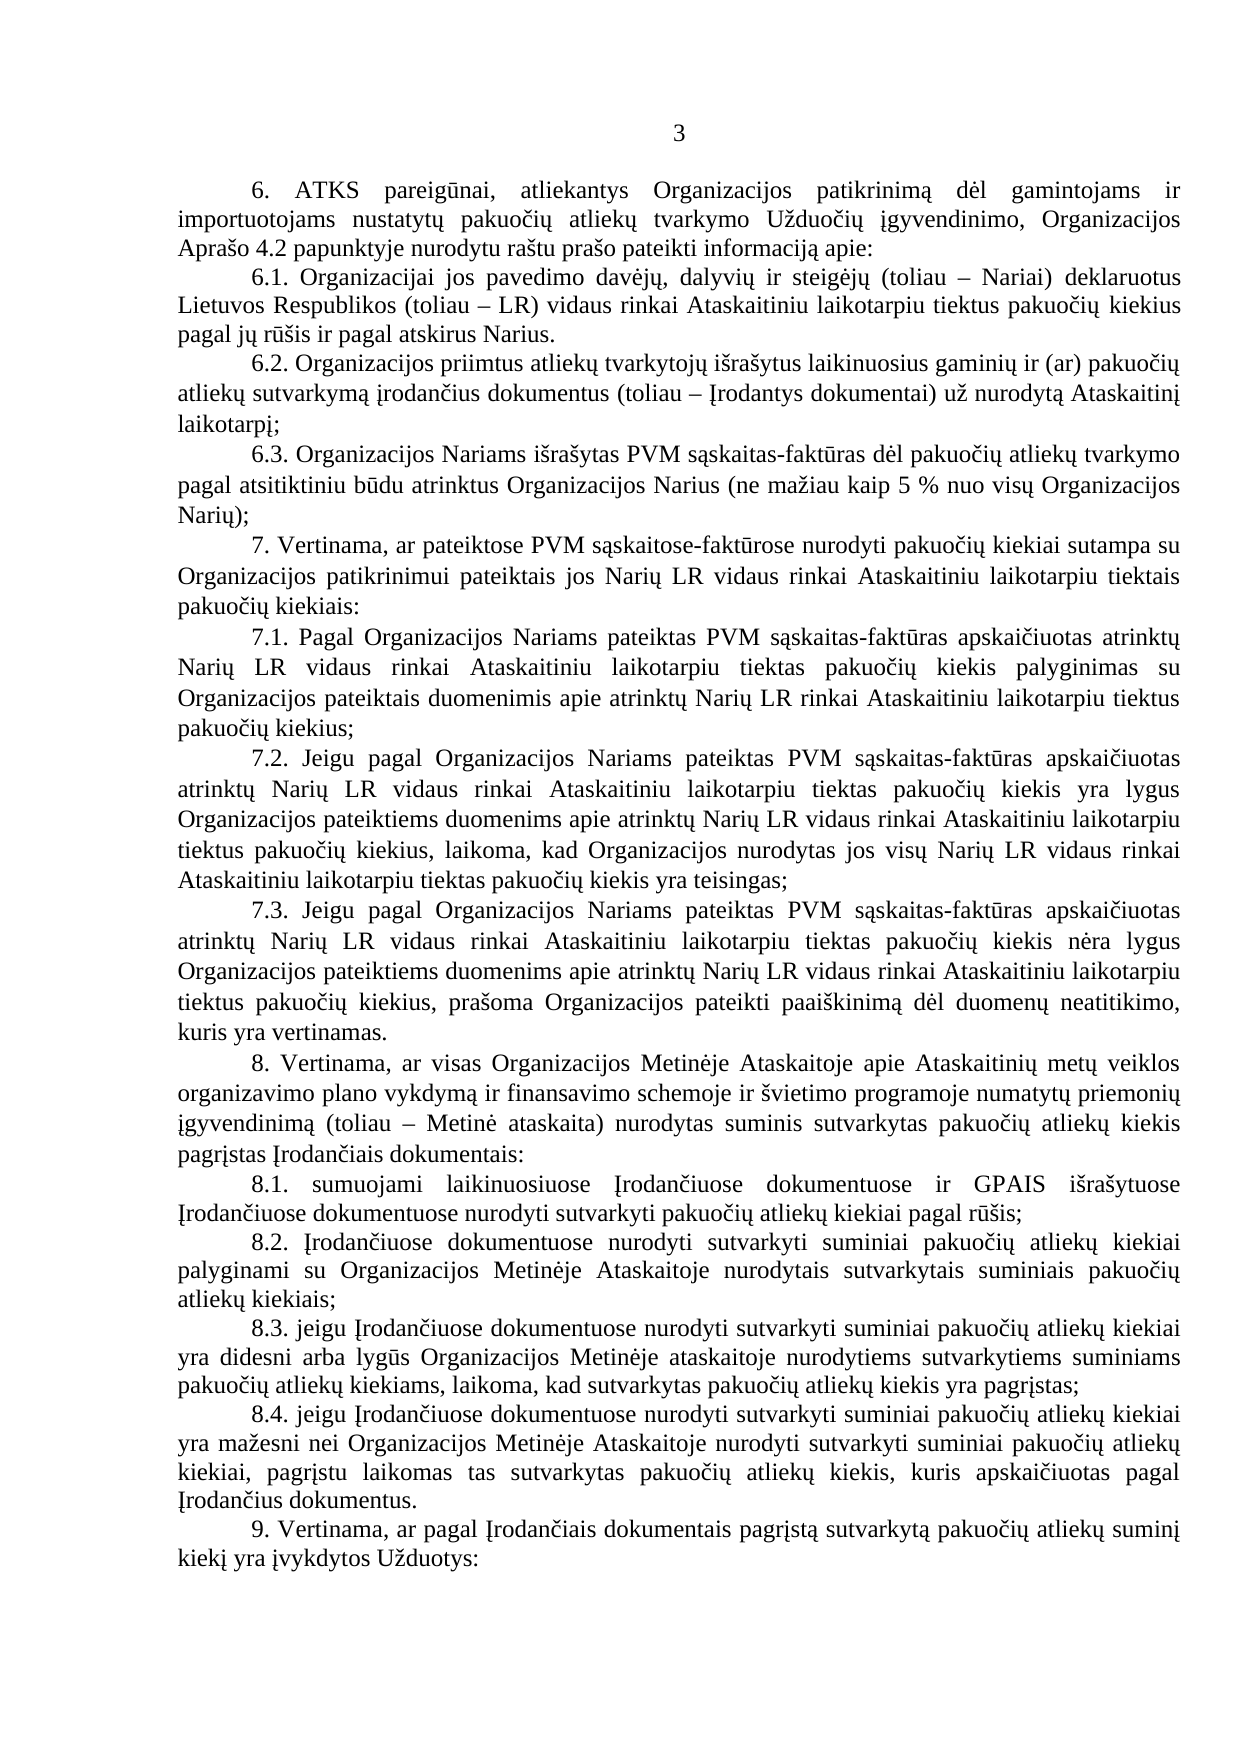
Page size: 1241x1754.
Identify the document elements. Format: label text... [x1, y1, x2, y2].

text 6.3. Organizacijos Nariams išrašytas PVM sąskaitas-faktūras dėl pakuočių atliekų tvarkymo pagal atsitiktiniu būdu atrinktus Organizacijos Narius (ne mažiau kaip 5 % nuo visų Organizacijos Narių); [177, 439, 1181, 529]
text 7.3. Jeigu pagal Organizacijos Nariams pateiktas PVM sąskaitas-faktūras apskaičiuotas atrinktų Narių LR vidaus rinkai Ataskaitiniu laikotarpiu tiektas pakuočių kiekis nėra lygus Organizacijos pateiktiems duomenims apie atrinktų Narių LR vidaus rinkai Ataskaitiniu laikotarpiu tiektus pakuočių kiekius, prašoma Organizacijos pateikti paaiškinimą dėl duomenų neatitikimo, kuris yra vertinamas. [177, 896, 1181, 1046]
text 6.1. Organizacijai jos pavedimo davėjų, dalyvių ir steigėjų (toliau – Nariai) deklaruotus Lietuvos Respublikos (toliau – LR) vidaus rinkai Ataskaitiniu laikotarpiu tiektus pakuočių kiekius pagal jų rūšis ir pagal atskirus Narius. [177, 262, 1181, 348]
text 7.1. Pagal Organizacijos Nariams pateiktas PVM sąskaitas-faktūras apskaičiuotas atrinktų Narių LR vidaus rinkai Ataskaitiniu laikotarpiu tiektas pakuočių kiekis palyginimas su Organizacijos pateiktais duomenimis apie atrinktų Narių LR rinkai Ataskaitiniu laikotarpiu tiektus pakuočių kiekius; [177, 622, 1181, 742]
text 6.2. Organizacijos priimtus atliekų tvarkytojų išrašytus laikinuosius gaminių ir (ar) pakuočių atliekų sutvarkymą įrodančius dokumentus (toliau – Įrodantys dokumentai) už nurodytą Ataskaitinį laikotarpį; [177, 348, 1181, 438]
text 7.2. Jeigu pagal Organizacijos Nariams pateiktas PVM sąskaitas-faktūras apskaičiuotas atrinktų Narių LR vidaus rinkai Ataskaitiniu laikotarpiu tiektas pakuočių kiekis yra lygus Organizacijos pateiktiems duomenims apie atrinktų Narių LR vidaus rinkai Ataskaitiniu laikotarpiu tiektus pakuočių kiekius, laikoma, kad Organizacijos nurodytas jos visų Narių LR vidaus rinkai Ataskaitiniu laikotarpiu tiektas pakuočių kiekis yra teisingas; [177, 743, 1181, 894]
text 6. ATKS pareigūnai, atliekantys Organizacijos patikrinimą dėl gamintojams ir importuotojams nustatytų pakuočių atliekų tvarkymo Užduočių įgyvendinimo, Organizacijos Aprašo 4.2 papunktyje nurodytu raštu prašo pateikti informaciją apie: [177, 176, 1181, 262]
text 9. Vertinama, ar pagal Įrodančiais dokumentais pagrįstą sutvarkytą pakuočių atliekų suminį kiekį yra įvykdytos Užduotys: [177, 1514, 1181, 1572]
text 7. Vertinama, ar pateiktose PVM sąskaitose-faktūrose nurodyti pakuočių kiekiai sutampa su Organizacijos patikrinimui pateiktais jos Narių LR vidaus rinkai Ataskaitiniu laikotarpiu tiektais pakuočių kiekiais: [177, 531, 1181, 620]
text 8.3. jeigu Įrodančiuose dokumentuose nurodyti sutvarkyti suminiai pakuočių atliekų kiekiai yra didesni arba lygūs Organizacijos Metinėje ataskaitoje nurodytiems sutvarkytiems suminiams pakuočių atliekų kiekiams, laikoma, kad sutvarkytas pakuočių atliekų kiekis yra pagrįstas; [177, 1313, 1181, 1399]
text 8. Vertinama, ar visas Organizacijos Metinėje Ataskaitoje apie Ataskaitinių metų veiklos organizavimo plano vykdymą ir finansavimo schemoje ir švietimo programoje numatytų priemonių įgyvendinimą (toliau – Metinė ataskaita) nurodytas suminis sutvarkytas pakuočių atliekų kiekis pagrįstas Įrodančiais dokumentais: [177, 1048, 1181, 1168]
text 8.2. Įrodančiuose dokumentuose nurodyti sutvarkyti suminiai pakuočių atliekų kiekiai palyginami su Organizacijos Metinėje Ataskaitoje nurodytais sutvarkytais suminiais pakuočių atliekų kiekiais; [177, 1227, 1181, 1313]
text 8.1. sumuojami laikinuosiuose Įrodančiuose dokumentuose ir GPAIS išrašytuose Įrodančiuose dokumentuose nurodyti sutvarkyti pakuočių atliekų kiekiai pagal rūšis; [177, 1169, 1181, 1227]
text 8.4. jeigu Įrodančiuose dokumentuose nurodyti sutvarkyti suminiai pakuočių atliekų kiekiai yra mažesni nei Organizacijos Metinėje Ataskaitoje nurodyti sutvarkyti suminiai pakuočių atliekų kiekiai, pagrįstu laikomas tas sutvarkytas pakuočių atliekų kiekis, kuris apskaičiuotas pagal Įrodančius dokumentus. [177, 1399, 1181, 1514]
